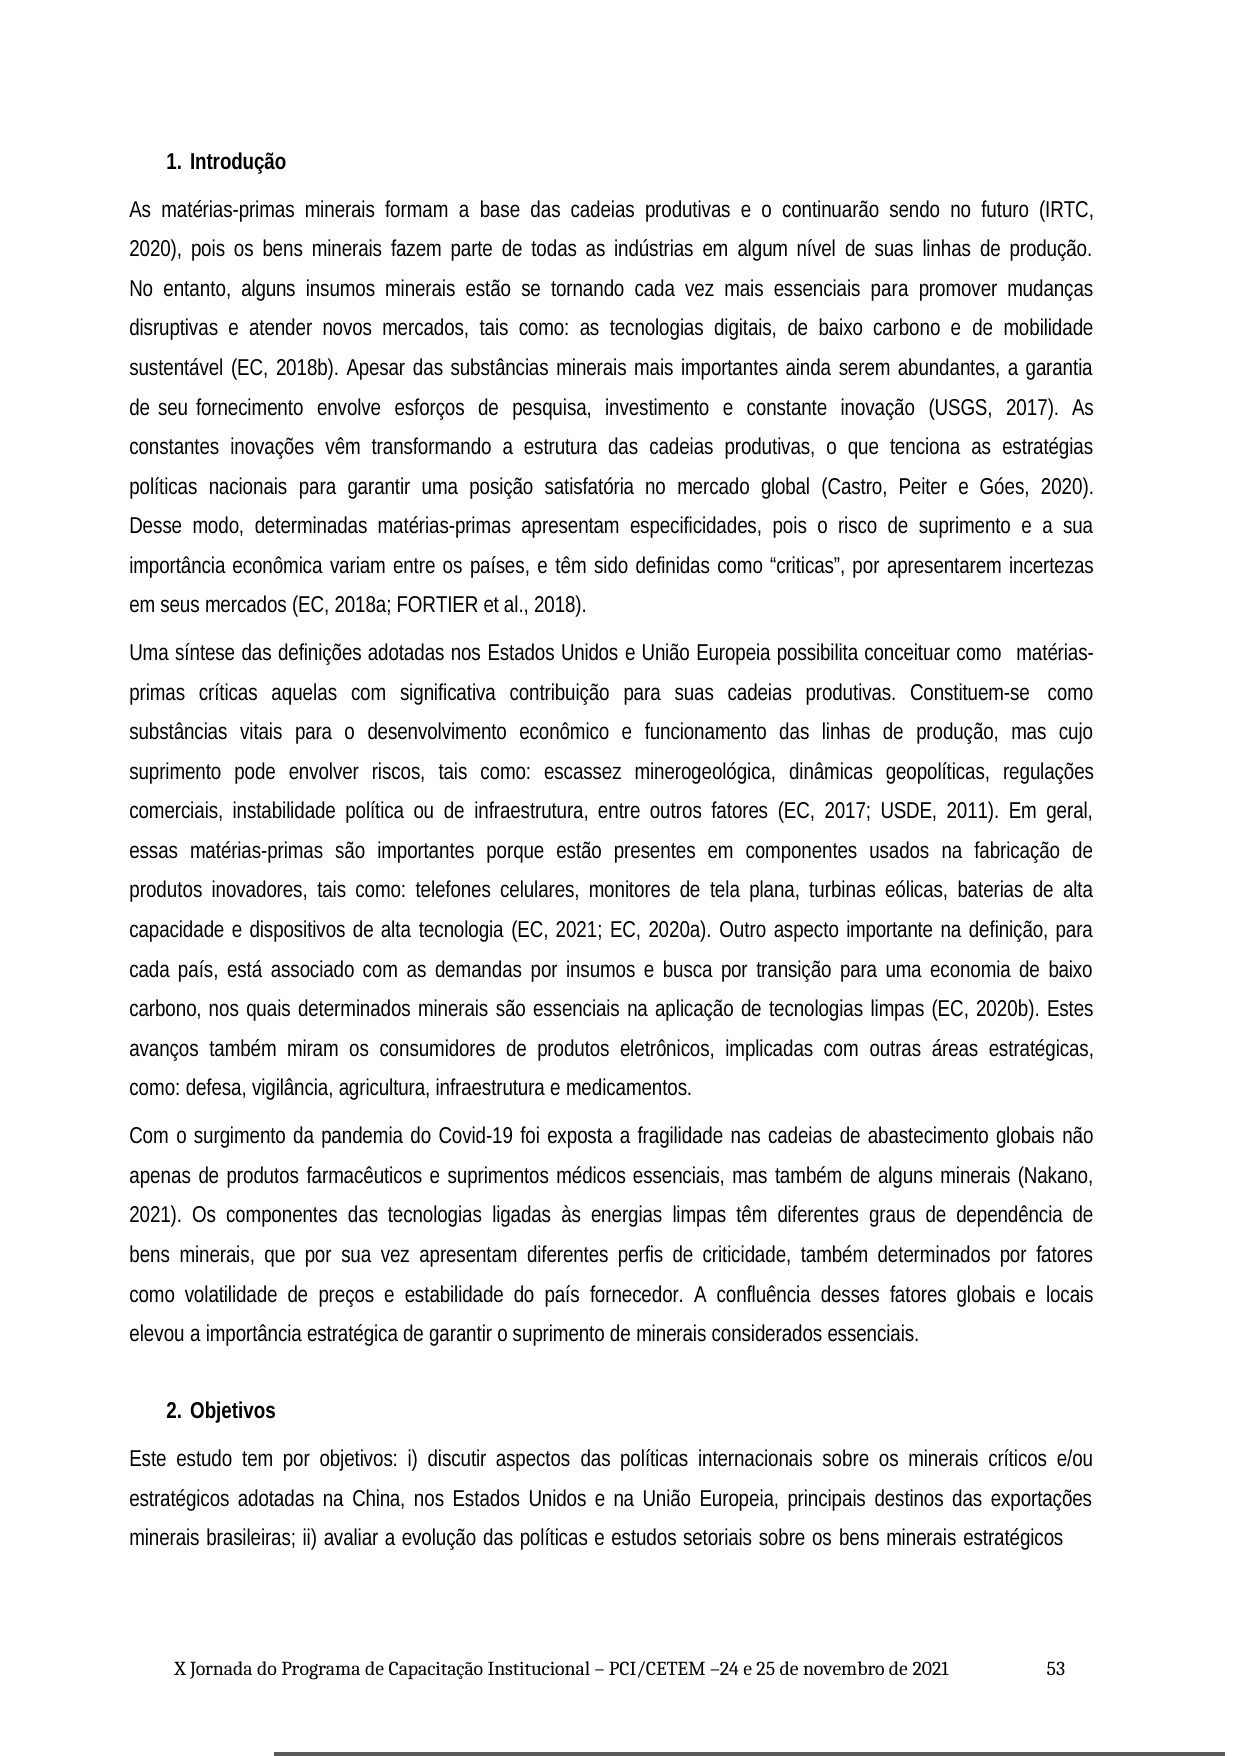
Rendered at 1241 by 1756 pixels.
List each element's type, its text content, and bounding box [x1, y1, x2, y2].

text Uma síntese das definições adotadas nos Estados Unidos e União Europeia possibilita conceituar como matérias-primas críticas aquelas com significativa contribuição para suas cadeias produtivas. Constituem-se como substâncias vitais para o desenvolvimento econômico e funcionamento das linhas de produção, mas cujo suprimento pode envolver riscos, tais como: escassez minerogeológica, dinâmicas geopolíticas, regulações comerciais, instabilidade política ou de infraestrutura, entre outros fatores (EC, 2017; USDE, 2011). Em geral, essas matérias-primas são importantes porque estão presentes em componentes usados na fabricação de produtos inovadores, tais como: telefones celulares, monitores de tela plana, turbinas eólicas, baterias de alta capacidade e dispositivos de alta tecnologia (EC, 2021; EC, 2020a). Outro aspecto importante na definição, para cada país, está associado com as demandas por insumos e busca por transição para uma economia de baixo carbono, nos quais determinados minerais são essenciais na aplicação de tecnologias limpas (EC, 2020b). Estes avanços também miram os consumidores de produtos eletrônicos, implicadas com outras áreas estratégicas, como: defesa, vigilância, agricultura, infraestrutura e medicamentos. [129, 639, 1094, 1101]
text As matérias-primas minerais formam a base das cadeias produtivas e o continuarão sendo no futuro (IRTC, 2020), pois os bens minerais fazem parte de todas as indústrias em algum nível de suas linhas de produção. No entanto, alguns insumos minerais estão se tornando cada vez mais essenciais para promover mudanças disruptivas e atender novos mercados, tais como: as tecnologias digitais, de baixo carbono e de mobilidade sustentável (EC, 2018b). Apesar das substâncias minerais mais importantes ainda serem abundantes, a garantia de seu fornecimento envolve esforços de pesquisa, investimento e constante inovação (USGS, 2017). As constantes inovações vêm transformando a estrutura das cadeias produtivas, o que tenciona as estratégias políticas nacionais para garantir uma posição satisfatória no mercado global (Castro, Peiter e Góes, 2020). Desse modo, determinadas matérias-primas apresentam especificidades, pois o risco de suprimento e a sua importância econômica variam entre os países, e têm sido definidas como “criticas”, por apresentarem incertezas em seus mercados (EC, 2018a; FORTIER et al., 2018). [129, 196, 1094, 618]
list Introdução [166, 148, 1111, 174]
list Objetivos [166, 1397, 1111, 1424]
text Este estudo tem por objetivos: i) discutir aspectos das políticas internacionais sobre os minerais críticos e/ou estratégicos adotadas na China, nos Estados Unidos e na União Europeia, principais destinos das exportações minerais brasileiras; ii) avaliar a evolução das políticas e estudos setoriais sobre os bens minerais estratégicos [129, 1445, 1093, 1551]
text Com o surgimento da pandemia do Covid-19 foi exposta a fragilidade nas cadeias de abastecimento globais não apenas de produtos farmacêuticos e suprimentos médicos essenciais, mas também de alguns minerais (Nakano, 2021). Os componentes das tecnologias ligadas às energias limpas têm diferentes graus de dependência de bens minerais, que por sua vez apresentam diferentes perfis de criticidade, também determinados por fatores como volatilidade de preços e estabilidade do país fornecedor. A confluência desses fatores globais e locais elevou a importância estratégica de garantir o suprimento de minerais considerados essenciais. [129, 1122, 1093, 1347]
